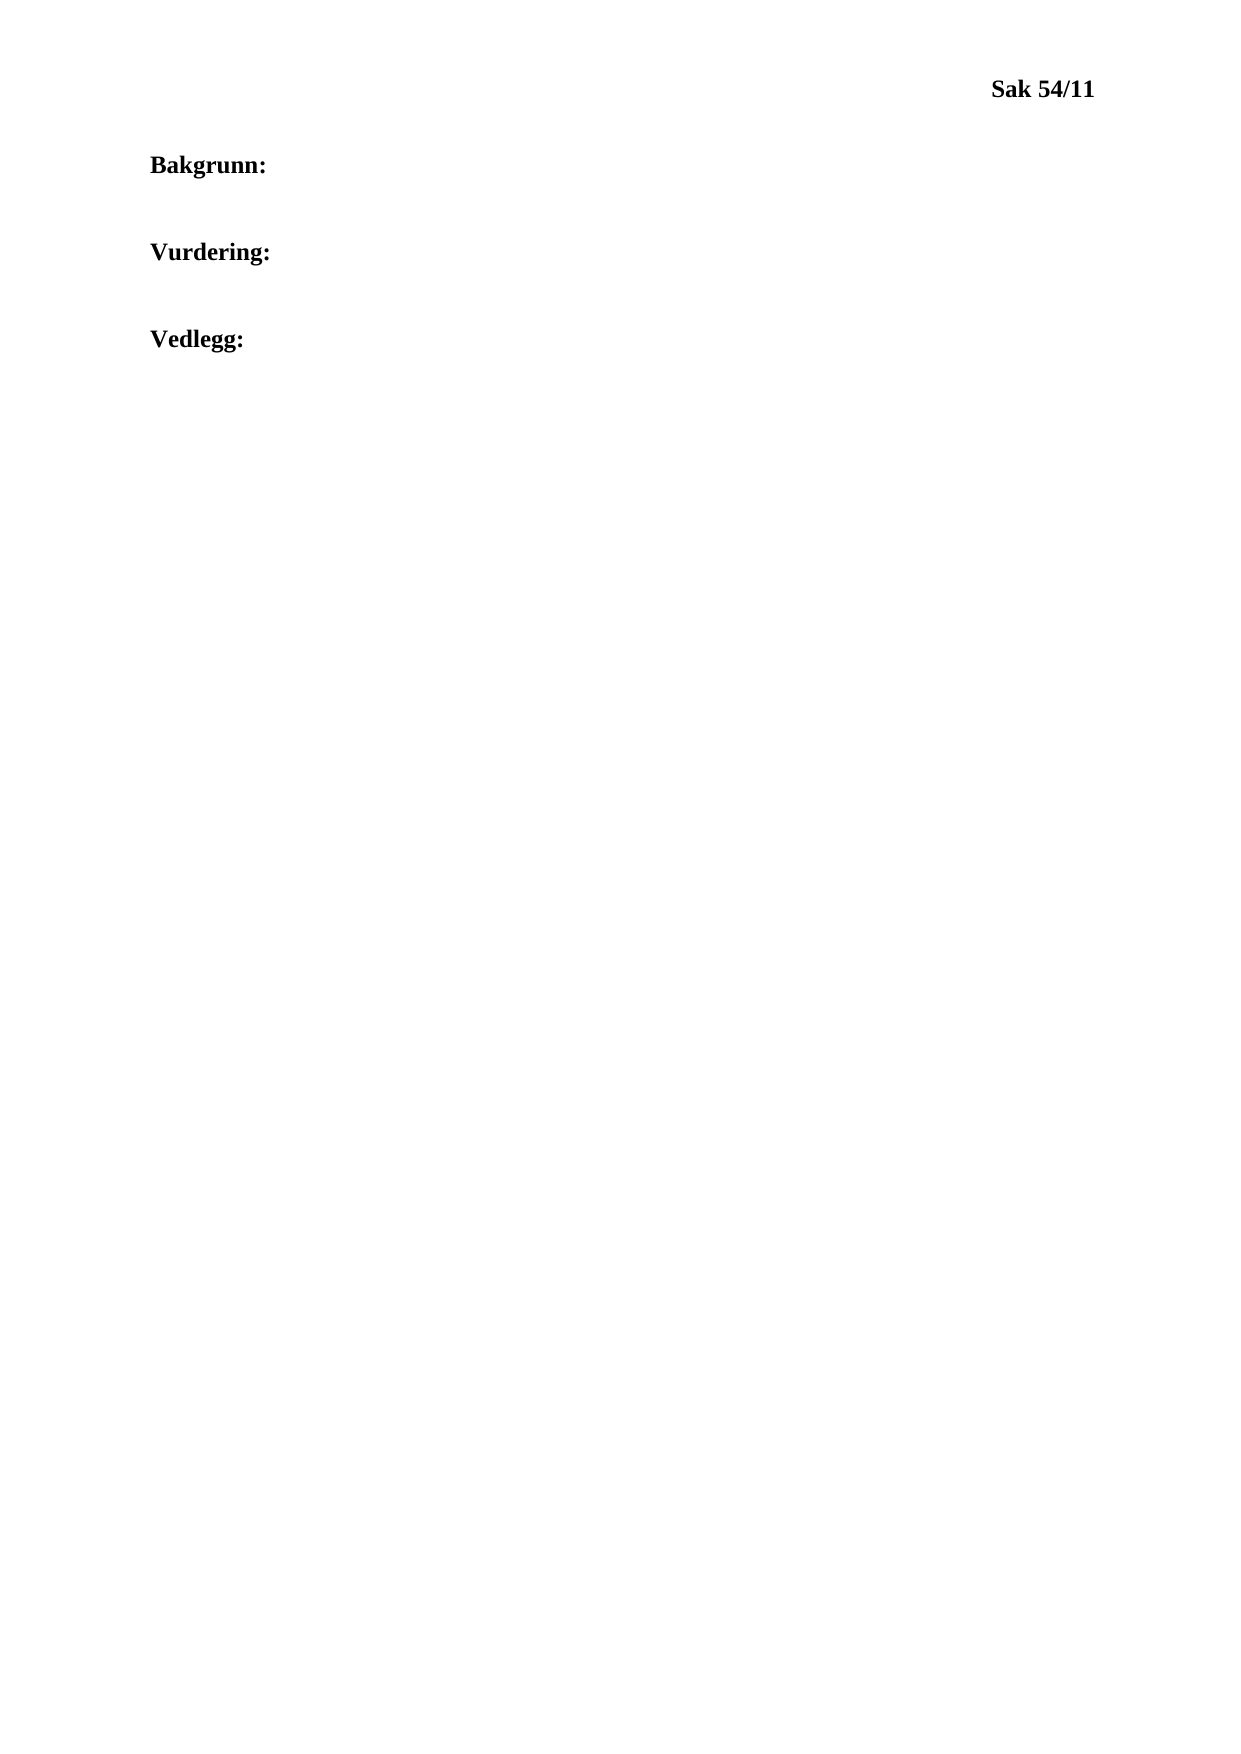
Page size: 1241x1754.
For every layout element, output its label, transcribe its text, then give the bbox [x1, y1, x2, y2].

text Vurdering: [150, 237, 1100, 266]
text Vedlegg: [150, 324, 1100, 353]
text Bakgrunn: [150, 150, 1100, 179]
